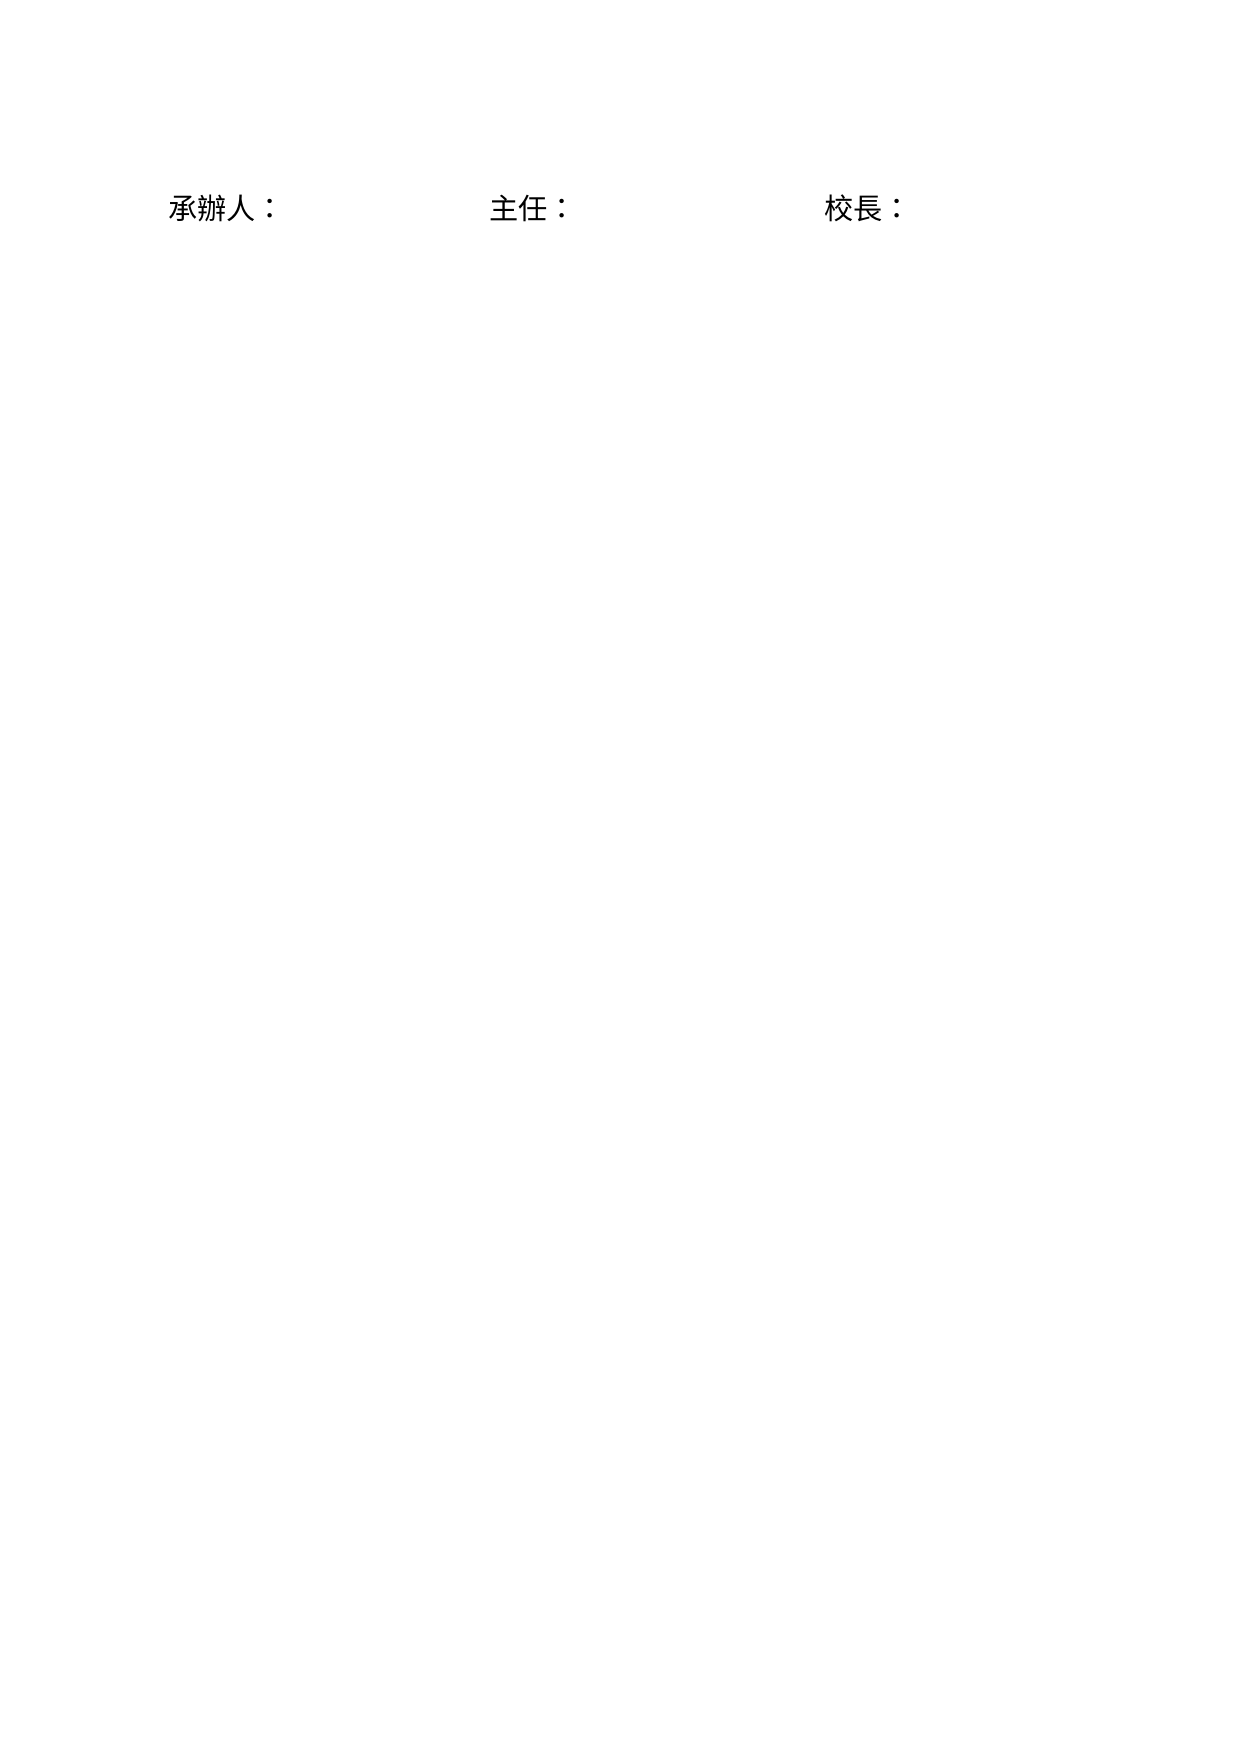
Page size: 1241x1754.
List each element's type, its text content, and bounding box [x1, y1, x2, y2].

text 承辦人： 主任： 校長： [118, 186, 1122, 228]
